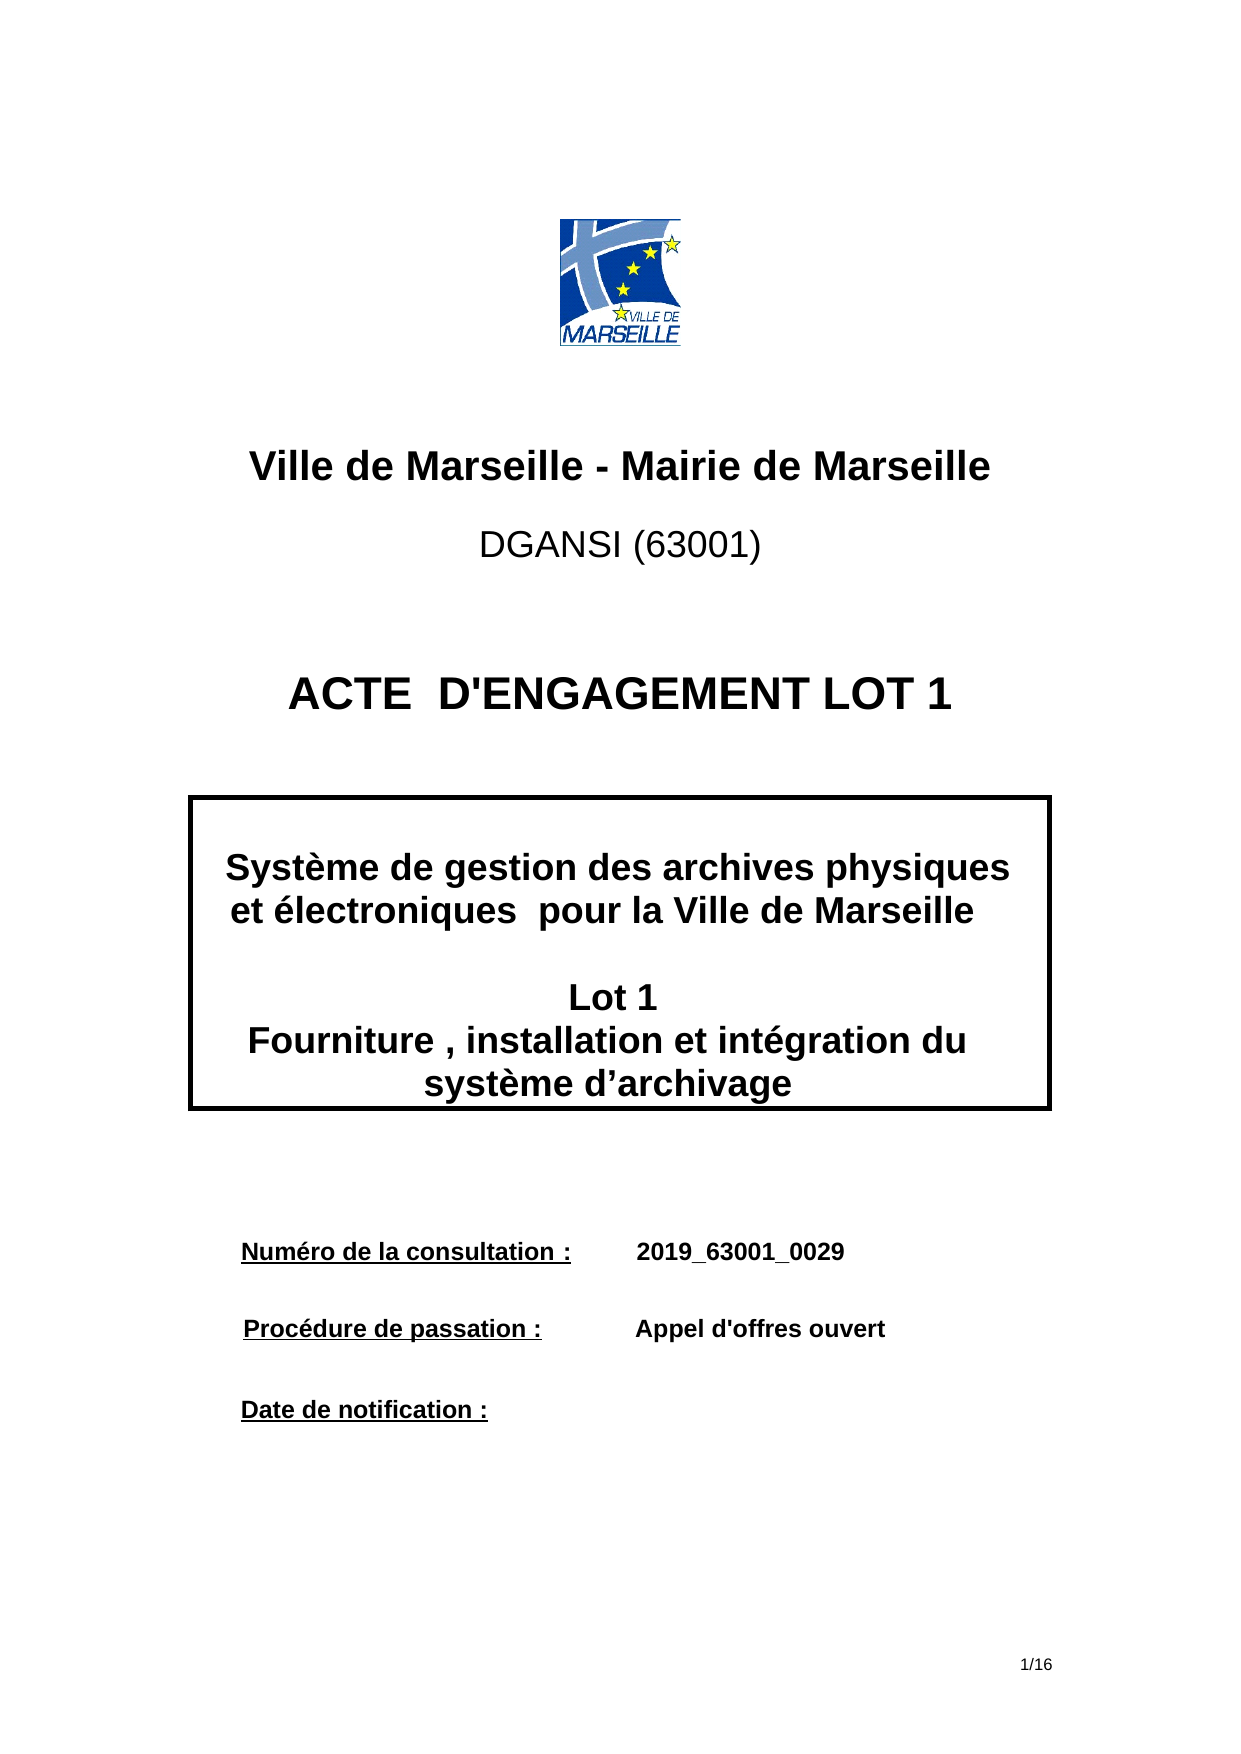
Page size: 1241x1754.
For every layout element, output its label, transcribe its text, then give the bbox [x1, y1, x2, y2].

text Système de gestion des archives physiques et électroniques pour la Ville de Marseille [193, 838, 1047, 932]
text Numéro de la consultation : 2019_63001_0029 [241, 1237, 1052, 1266]
text Procédure de passation : Appel d'offres ouvert [243, 1314, 1052, 1343]
text DGANSI (63001) [188, 523, 1052, 566]
text Fourniture , installation et intégration du système d’archivage [193, 1011, 1047, 1106]
text Ville de Marseille - Mairie de Marseille [188, 441, 1052, 489]
text Lot 1 [193, 967, 1047, 1011]
text ACTE D'ENGAGEMENT LOT 1 [188, 667, 1052, 719]
text Date de notification : [241, 1396, 1052, 1424]
